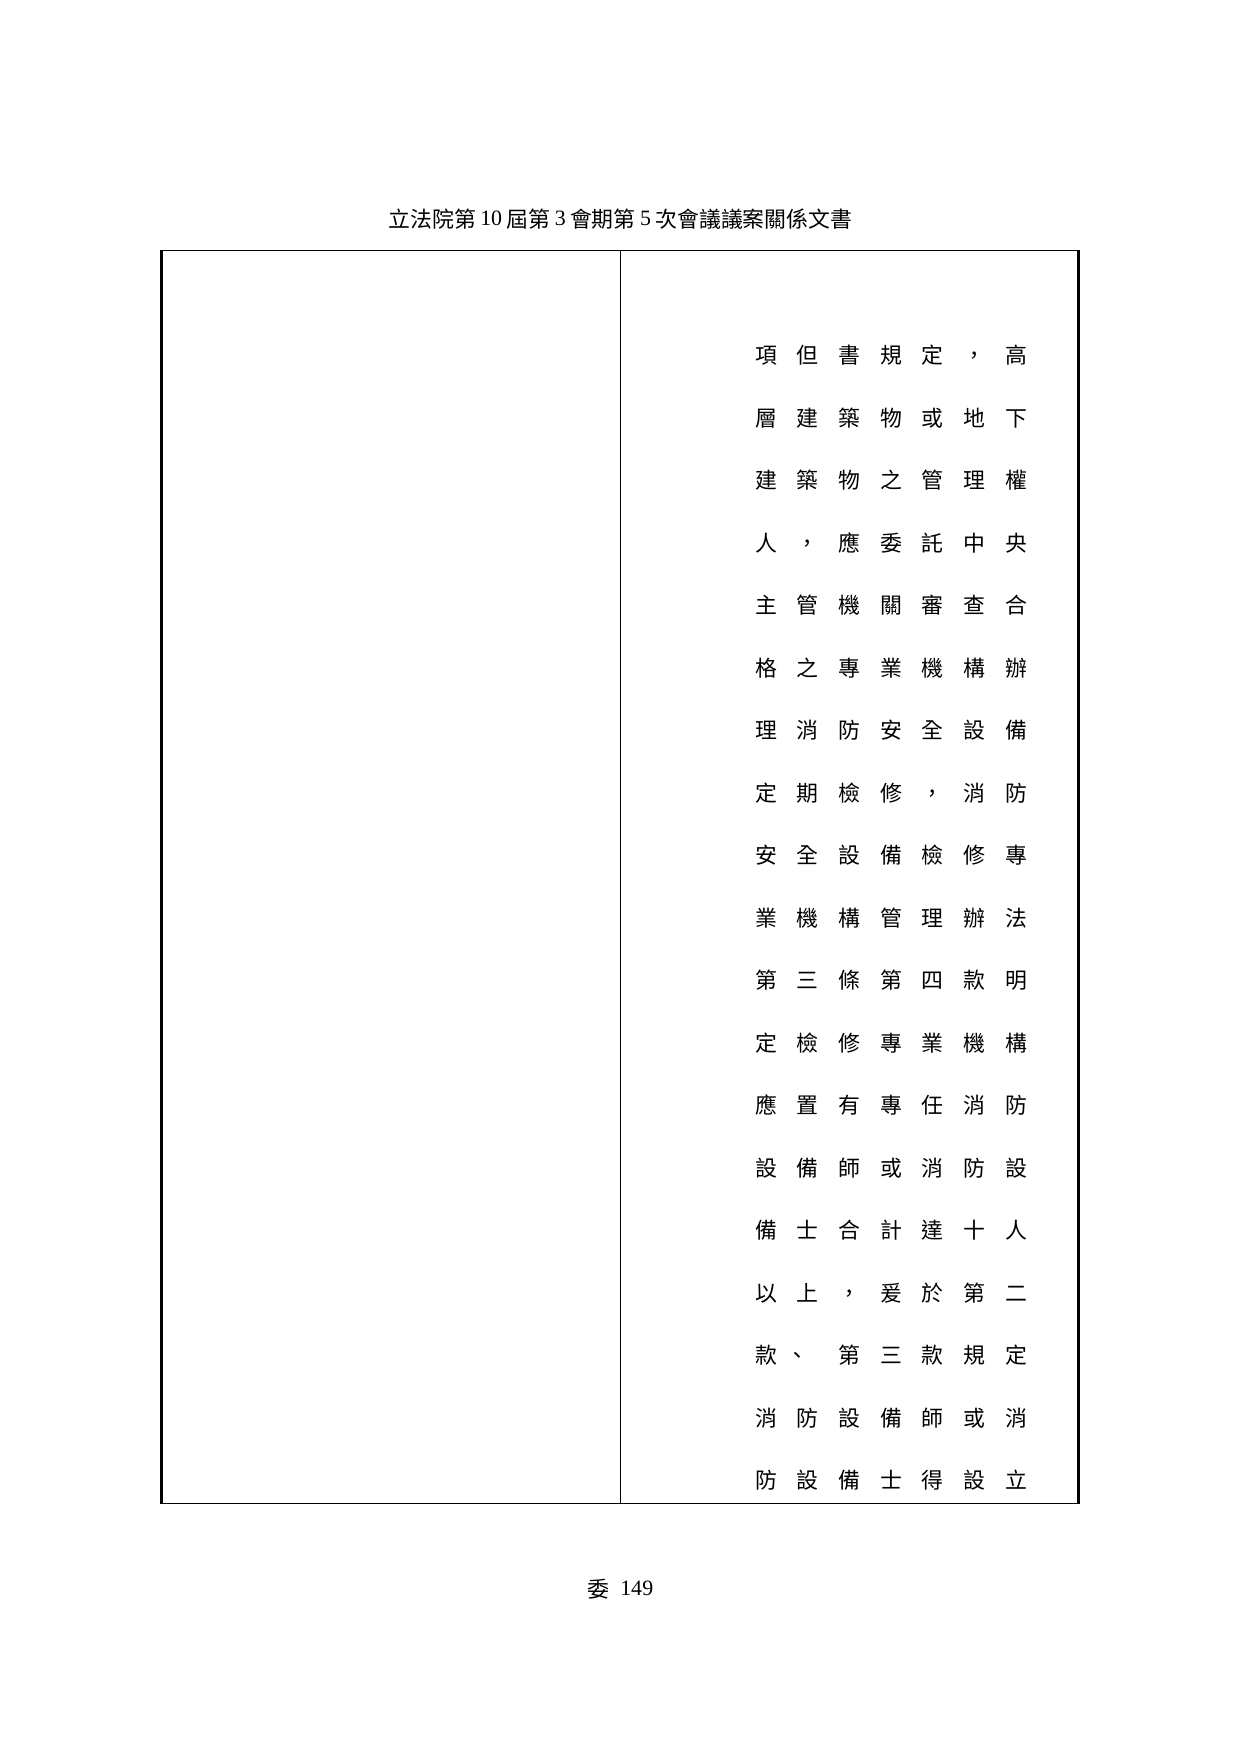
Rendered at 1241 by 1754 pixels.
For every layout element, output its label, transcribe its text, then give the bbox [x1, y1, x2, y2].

table_cell [163, 251, 620, 1503]
table_cell 項但書規定，高層建築物或地下建築物之管理權人，應委託中央主管機關審查合格之專業機構辦理消防安全設備定期檢修，消防安全設備檢修專業機構管理辦法第三條第四款明定檢修專業機構應置有專任消防設備師或消防設備士合計達十人以上，爰於第二款、第三款規定消防設備師或消防設備士得設立 [621, 251, 1077, 1503]
